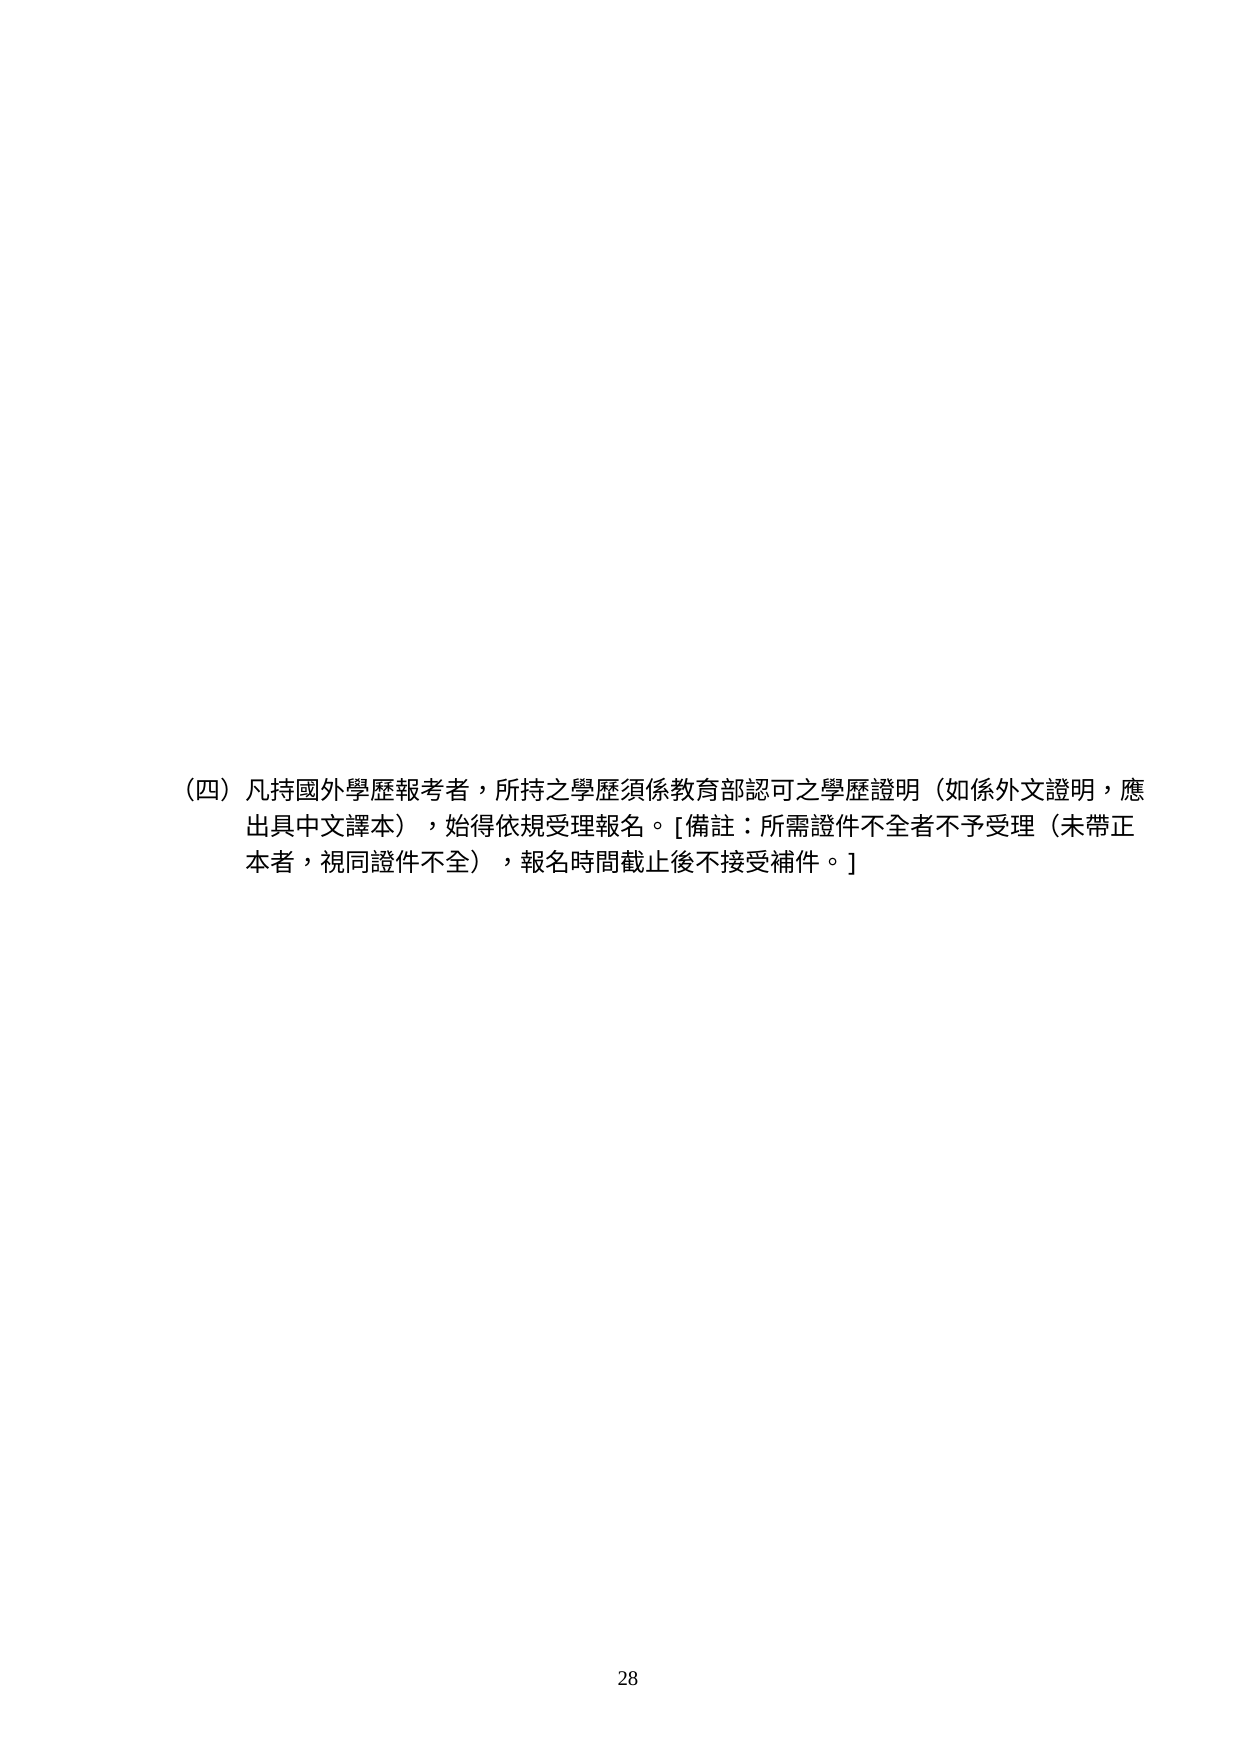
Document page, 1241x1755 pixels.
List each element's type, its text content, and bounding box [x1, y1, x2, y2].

text （四）凡持國外學歷報考者，所持之學歷須係教育部認可之學歷證明（如係外文證明，應出具中文譯本），始得依規受理報名。[備註：所需證件不全者不予受理（未帶正本者，視同證件不全），報名時間截止後不接受補件。] [170, 770, 1152, 879]
